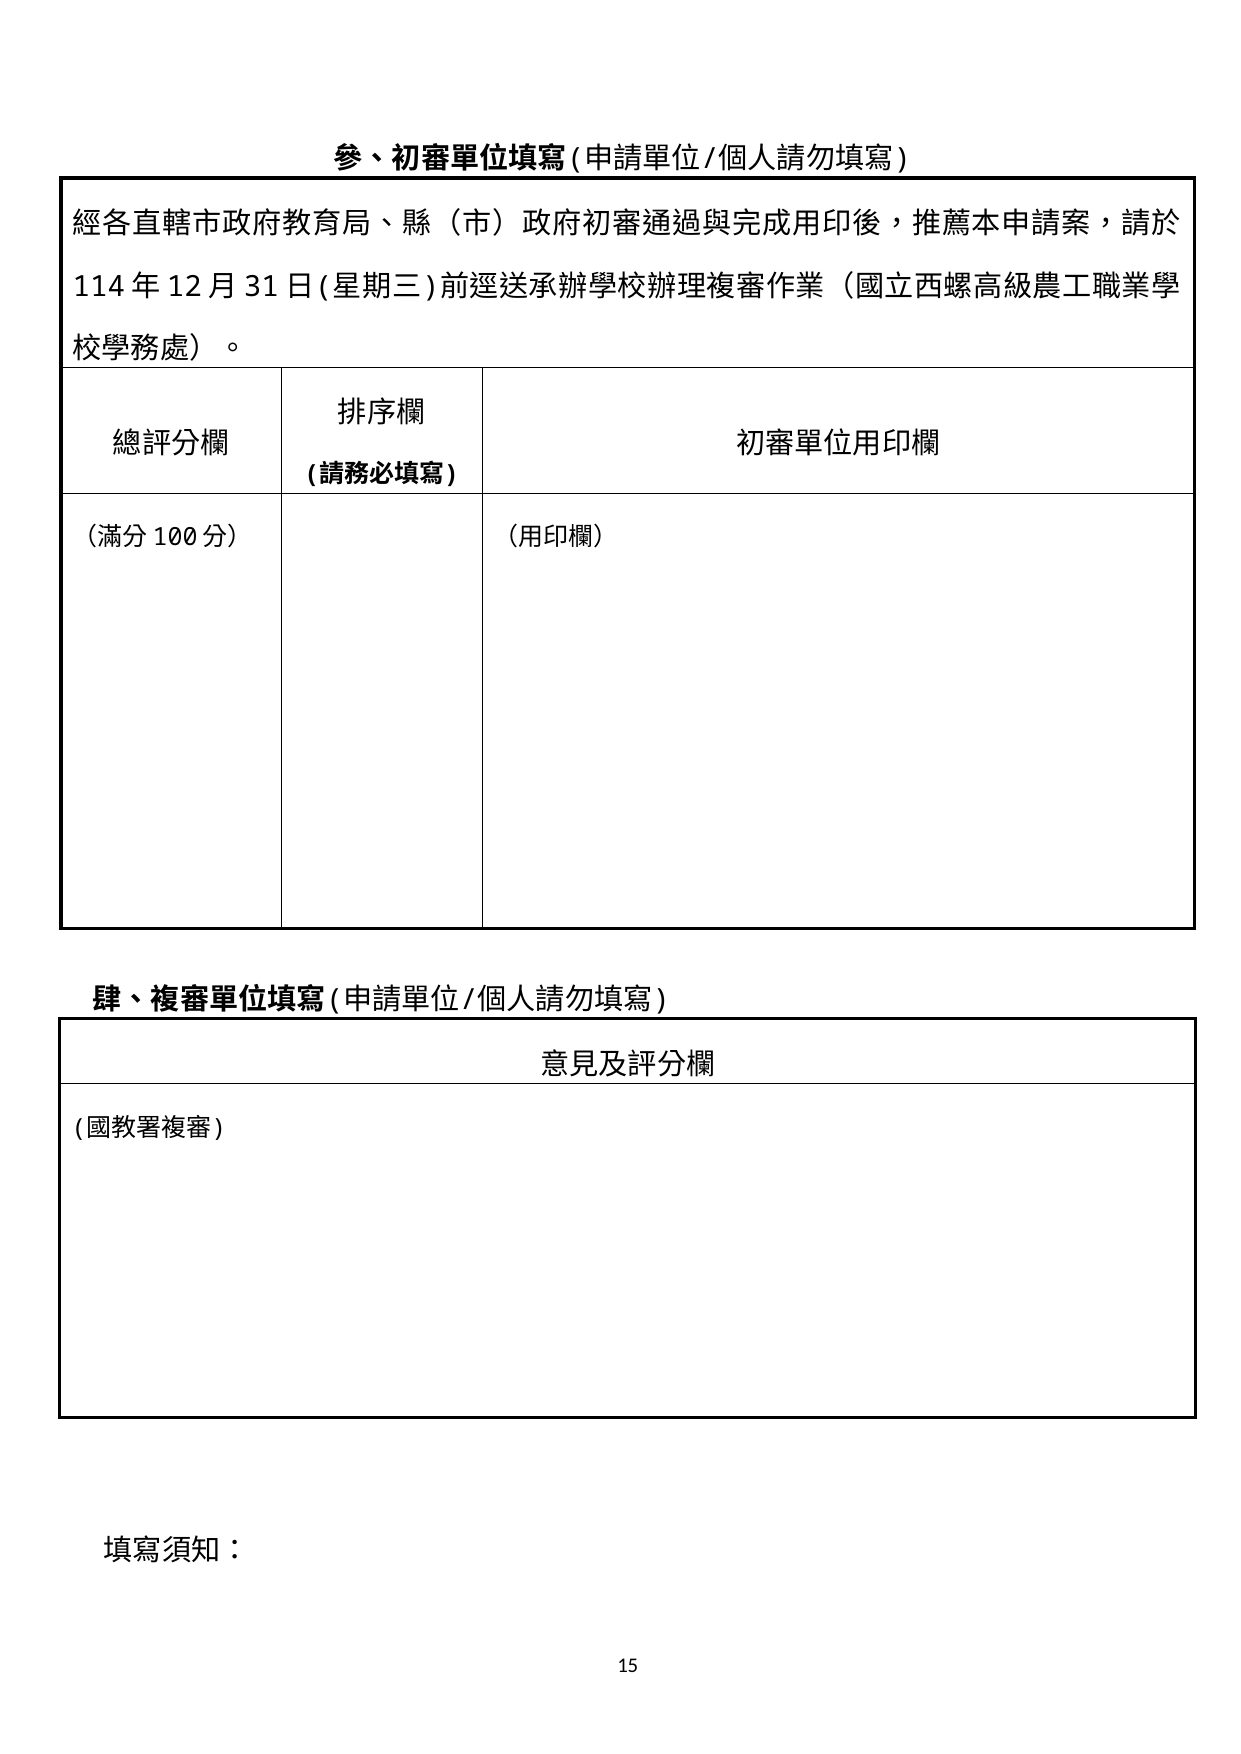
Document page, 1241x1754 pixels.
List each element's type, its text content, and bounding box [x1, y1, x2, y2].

text 肆、複審單位填寫(申請單位/個人請勿填寫) [92, 955, 1152, 1017]
table_cell [282, 494, 482, 927]
text 參、初審單位填寫(申請單位/個人請勿填寫) [92, 114, 1152, 176]
table_cell 排序欄 (請務必填寫) [282, 368, 482, 493]
table_cell (國教署複審) [61, 1084, 1194, 1416]
table_cell 初審單位用印欄 [483, 368, 1193, 493]
table_header 意見及評分欄 [61, 1020, 1194, 1083]
table_cell （滿分100分） [63, 494, 281, 927]
text 填寫須知： [103, 1506, 1152, 1569]
table_cell 總評分欄 [63, 368, 281, 493]
table_header 經各直轄市政府教育局、縣（市）政府初審通過與完成用印後，推薦本申請案，請於114年12月31日(星期三)前逕送承辦學校辦理複審作業（國立西螺高級農工職業學校學務處）。 [63, 180, 1193, 367]
table_cell （用印欄） [483, 494, 1193, 927]
